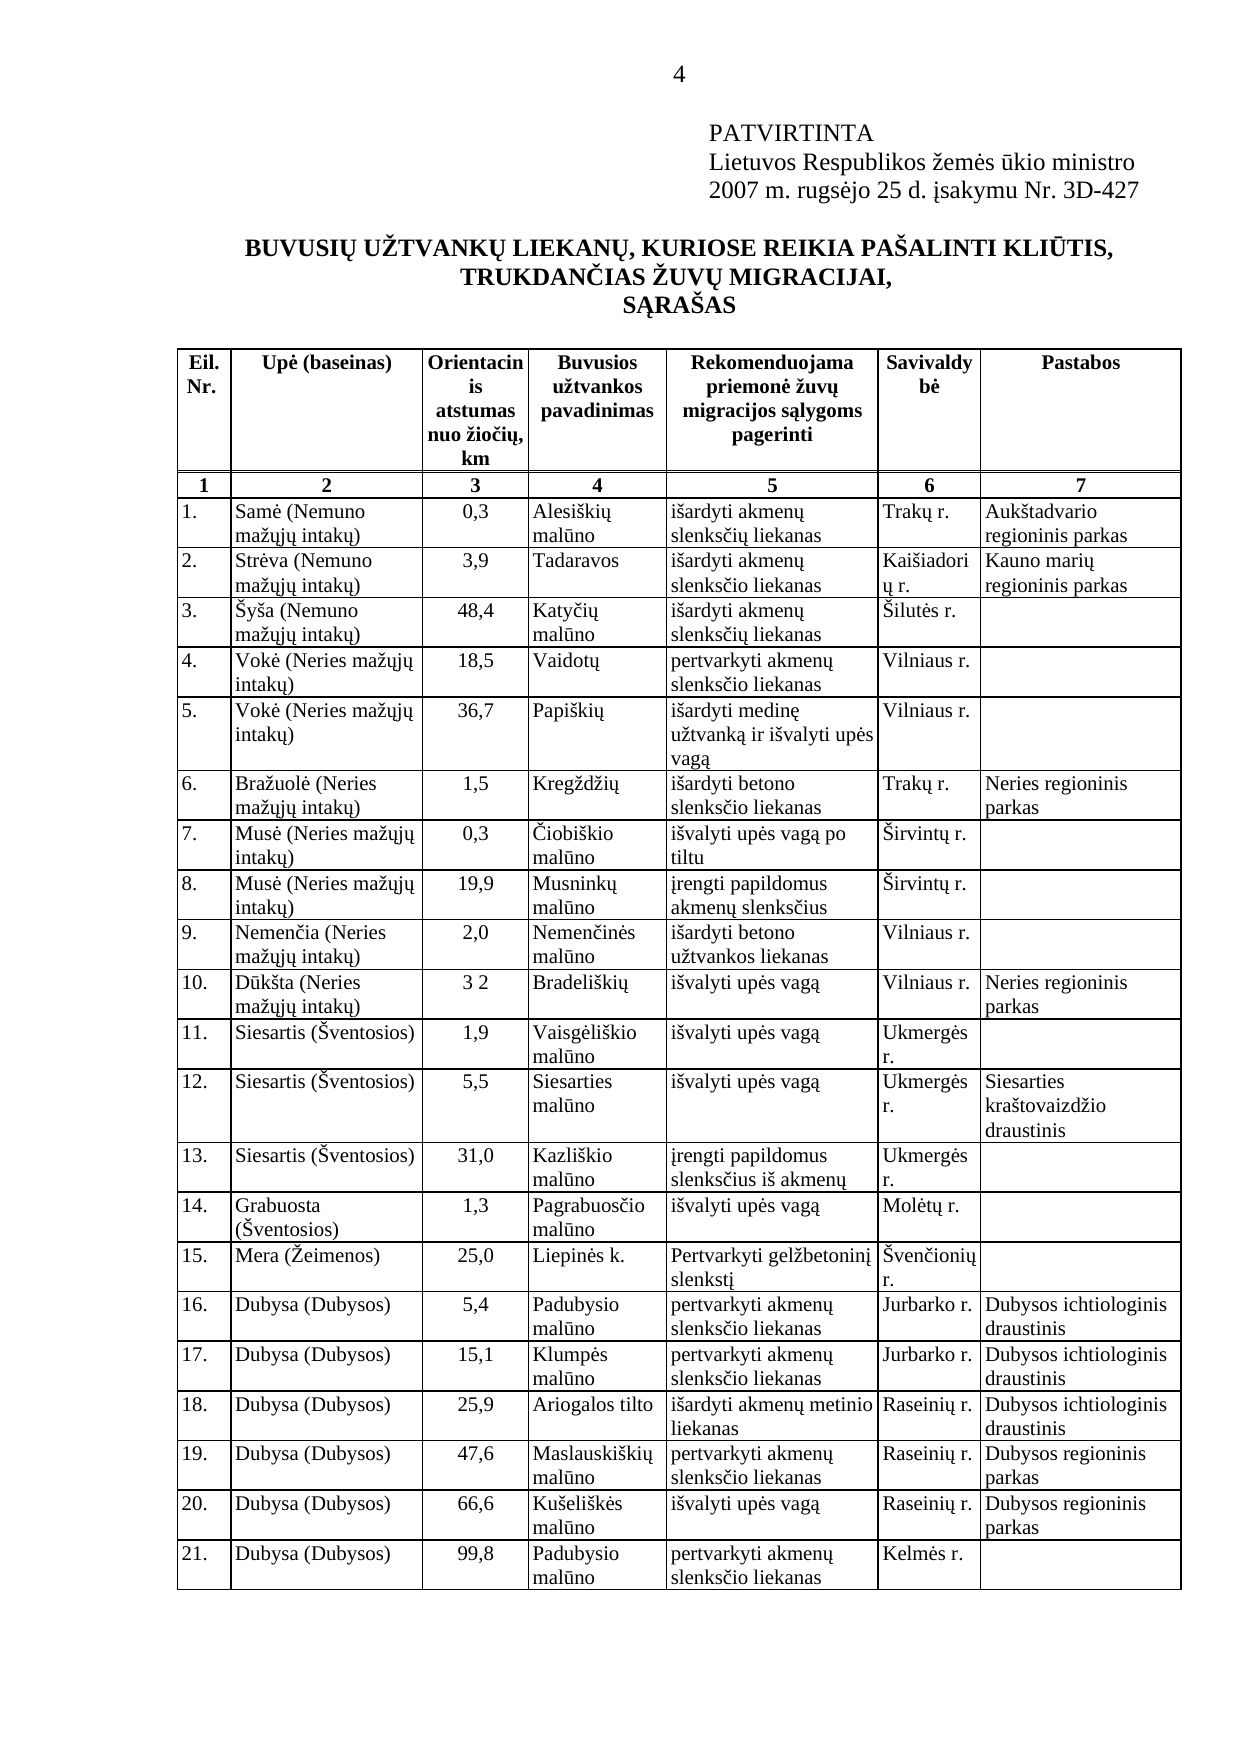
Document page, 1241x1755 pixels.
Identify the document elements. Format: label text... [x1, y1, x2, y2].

table_cell 1. [178, 499, 230, 547]
table_cell Vaidotų [529, 648, 666, 696]
table_cell 36,7 [423, 698, 528, 770]
table_cell 21. [178, 1541, 230, 1589]
table_cell 5 [667, 473, 671, 497]
table_cell 1,9 [423, 1020, 528, 1068]
table_cell 9. [178, 920, 230, 968]
table_cell Siesartis (Šventosios) [232, 1020, 422, 1068]
table_cell [981, 1243, 1180, 1291]
table_cell Dubysa (Dubysos) [232, 1491, 422, 1539]
table_cell 19,9 [423, 871, 528, 919]
table_cell Raseinių r. [879, 1441, 980, 1489]
table_cell [981, 598, 1180, 646]
table_cell 1,3 [423, 1193, 528, 1241]
table_cell 8. [178, 871, 230, 919]
table_header Pastabos [981, 350, 1180, 470]
table_cell [981, 821, 1180, 869]
table_cell [981, 648, 1180, 696]
table_cell išvalyti upės vagą [667, 970, 877, 1018]
table_cell 0,3 [423, 499, 528, 547]
text PATVIRTINTA [709, 118, 1181, 147]
table_cell Vilniaus r. [879, 970, 980, 1018]
table_cell 66,6 [423, 1491, 528, 1539]
table_cell [981, 698, 1180, 770]
table_cell Jurbarko r. [879, 1292, 980, 1340]
table_cell Širvintų r. [879, 871, 980, 919]
table_cell 3 2 [423, 970, 528, 1018]
table_cell Dubysa (Dubysos) [232, 1441, 422, 1489]
table_cell išvalyti upės vagą [667, 1020, 877, 1068]
table_cell 5,5 [423, 1070, 528, 1142]
table_cell 3 [423, 473, 427, 497]
table_cell 5,4 [423, 1292, 528, 1340]
table_header Upė (baseinas) [232, 350, 422, 470]
table_cell [981, 1541, 1180, 1589]
table_cell 25,0 [423, 1243, 528, 1291]
table_cell Jurbarko r. [879, 1342, 980, 1390]
table_cell 11. [178, 1020, 230, 1068]
table_cell 48,4 [423, 598, 528, 646]
table_cell Trakų r. [879, 499, 980, 547]
table_cell 12. [178, 1070, 230, 1142]
table_header Buvusios užtvankos pavadinimas [529, 350, 666, 470]
table_cell 20. [178, 1491, 230, 1539]
table_cell [981, 1193, 1180, 1241]
table_cell 3 [524, 473, 528, 497]
table_cell 13. [178, 1143, 230, 1191]
table_cell 5. [178, 698, 230, 770]
table_cell 4 [662, 473, 666, 497]
table_cell 18. [178, 1392, 230, 1440]
table_header Rekomenduojama priemonė žuvų migracijos sąlygoms pagerinti [667, 350, 877, 470]
table_cell išvalyti upės vagą [667, 1193, 877, 1241]
table_cell Vilniaus r. [879, 648, 980, 696]
table_cell 17. [178, 1342, 230, 1390]
table_cell 14. [178, 1193, 230, 1241]
table_cell Širvintų r. [879, 821, 980, 869]
text SĄRAŠAS [177, 291, 1181, 319]
table_cell Vilniaus r. [879, 920, 980, 968]
table_cell Dubysa (Dubysos) [232, 1392, 422, 1440]
table_cell 6 [976, 473, 980, 497]
table_cell 2 [418, 473, 422, 497]
table_cell 15. [178, 1243, 230, 1291]
table_cell Raseinių r. [879, 1392, 980, 1440]
table_cell 18,5 [423, 648, 528, 696]
table_cell 3. [178, 598, 230, 646]
table_cell 31,0 [423, 1143, 528, 1191]
table_cell Siesartis (Šventosios) [232, 1070, 422, 1142]
table_cell 7. [178, 821, 230, 869]
table_cell Vokė (Neries mažųjų intakų) [232, 698, 422, 770]
table_cell [981, 1143, 1180, 1191]
table_cell Ukmergės r. [879, 1070, 980, 1142]
table_cell Dubysa (Dubysos) [232, 1292, 422, 1340]
table_cell 25,9 [423, 1392, 528, 1440]
table_cell Kelmės r. [879, 1541, 980, 1589]
table_cell [981, 871, 1180, 919]
table_cell 19. [178, 1441, 230, 1489]
table_header Eil. Nr. [178, 350, 230, 470]
table_cell 2. [178, 548, 230, 597]
table_cell Ariogalos tilto [529, 1392, 666, 1440]
table_cell 16. [178, 1292, 230, 1340]
table_cell 6. [178, 771, 230, 819]
table_cell Trakų r. [879, 771, 980, 819]
table_cell 3,9 [423, 548, 528, 597]
table_cell Siesarties malūno [529, 1070, 666, 1142]
table_cell Bradeliškių [529, 970, 666, 1018]
table_cell 47,6 [423, 1441, 528, 1489]
table_cell Dubysa (Dubysos) [232, 1342, 422, 1390]
table_cell Vilniaus r. [879, 698, 980, 770]
table_cell Siesartis (Šventosios) [232, 1143, 422, 1191]
table_cell 99,8 [423, 1541, 528, 1589]
table_cell [981, 1020, 1180, 1068]
table_cell 7 [981, 473, 985, 497]
table_cell 4. [178, 648, 230, 696]
table_cell išvalyti upės vagą [667, 1070, 877, 1142]
table_cell 15,1 [423, 1342, 528, 1390]
text BUVUSIŲ UŽTVANKŲ LIEKANŲ, KURIOSE REIKIA PAŠALINTI KLIŪTIS, TRUKDANČIAS ŽUVŲ MIGRACIJAI, [177, 233, 1181, 291]
table_cell 10. [178, 970, 230, 1018]
table_cell Raseinių r. [879, 1491, 980, 1539]
table_cell [981, 920, 1180, 968]
table_cell Papiškių [529, 698, 666, 770]
table_cell Kregždžių [529, 771, 666, 819]
table_cell 0,3 [423, 821, 528, 869]
table_cell 2,0 [423, 920, 528, 968]
table_header Savivaldybė [879, 350, 980, 470]
text Lietuvos Respublikos žemės ūkio ministro 2007 m. rugsėjo 25 d. įsakymu Nr. 3D-427 [709, 147, 1181, 204]
table_cell Dubysa (Dubysos) [232, 1541, 422, 1589]
table_cell Tadaravos [529, 548, 666, 597]
table_cell 1,5 [423, 771, 528, 819]
table_cell Šilutės r. [879, 598, 980, 646]
table_cell išvalyti upės vagą [667, 1491, 877, 1539]
table_cell Liepinės k. [529, 1243, 666, 1291]
table_cell Molėtų r. [879, 1193, 980, 1241]
table_cell Mera (Žeimenos) [232, 1243, 422, 1291]
